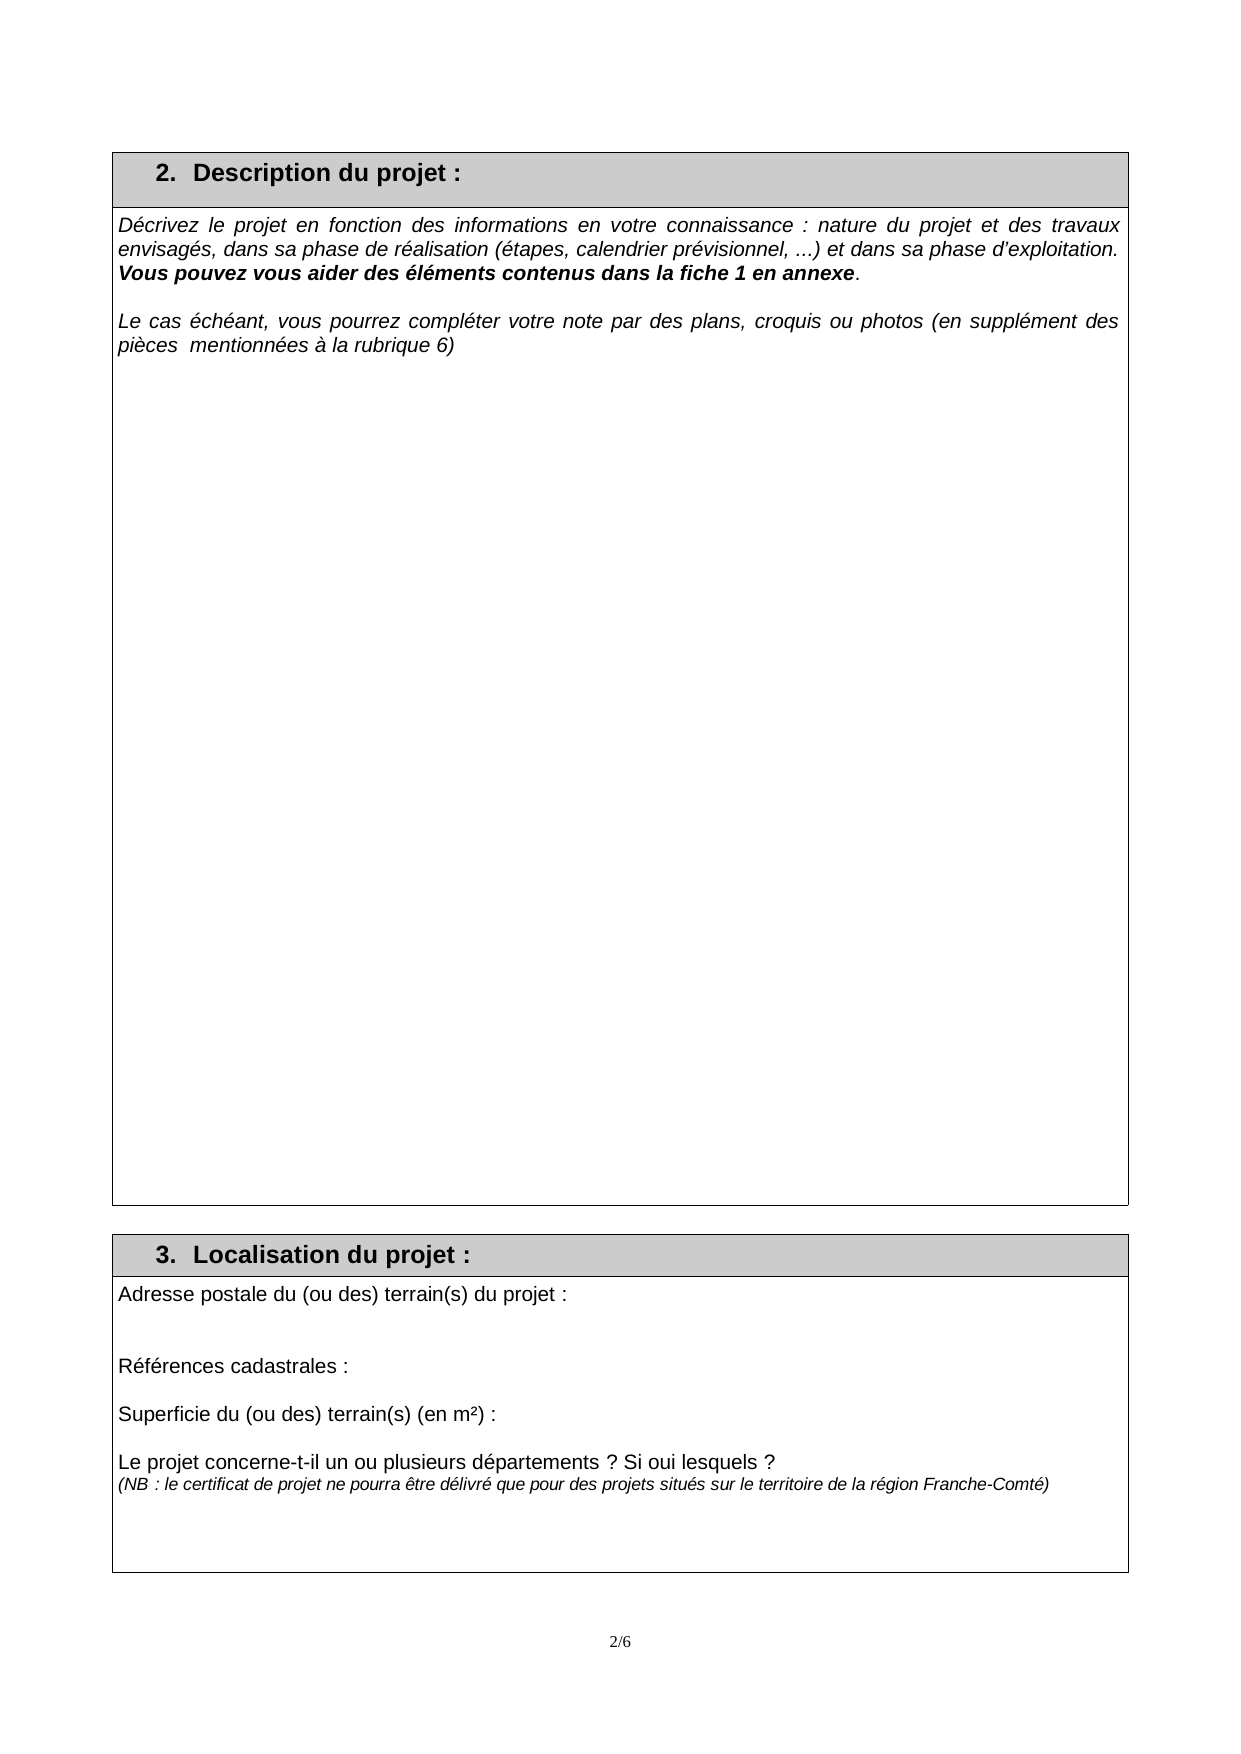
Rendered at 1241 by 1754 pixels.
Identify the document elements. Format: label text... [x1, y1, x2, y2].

table_cell Décrivez le projet en fonction des informations en votre connaissance : nature du projet et des travaux envisagés, dans sa phase de réalisation (étapes, calendrier prévisionnel, ...) et dans sa phase d’exploitation. Vous pouvez vous aider des éléments contenus dans la fiche 1 en annexe. Le cas échéant, vous pourrez compléter votre note par des plans, croquis ou photos (en supplément des pièces mentionnées à la rubrique 6) [113, 208, 1128, 411]
table_cell [113, 411, 1128, 1204]
table_header Description du projet : [113, 153, 1128, 207]
table_cell Adresse postale du (ou des) terrain(s) du projet : Références cadastrales : Superficie du (ou des) terrain(s) (en m²) : Le projet concerne-t-il un ou plusieurs départements ? Si oui lesquels ? (NB : le certificat de projet ne pourra être délivré que pour des projets situés sur le territoire de la région Franche-Comté) [113, 1277, 1128, 1572]
table_header Localisation du projet : [113, 1235, 1128, 1276]
